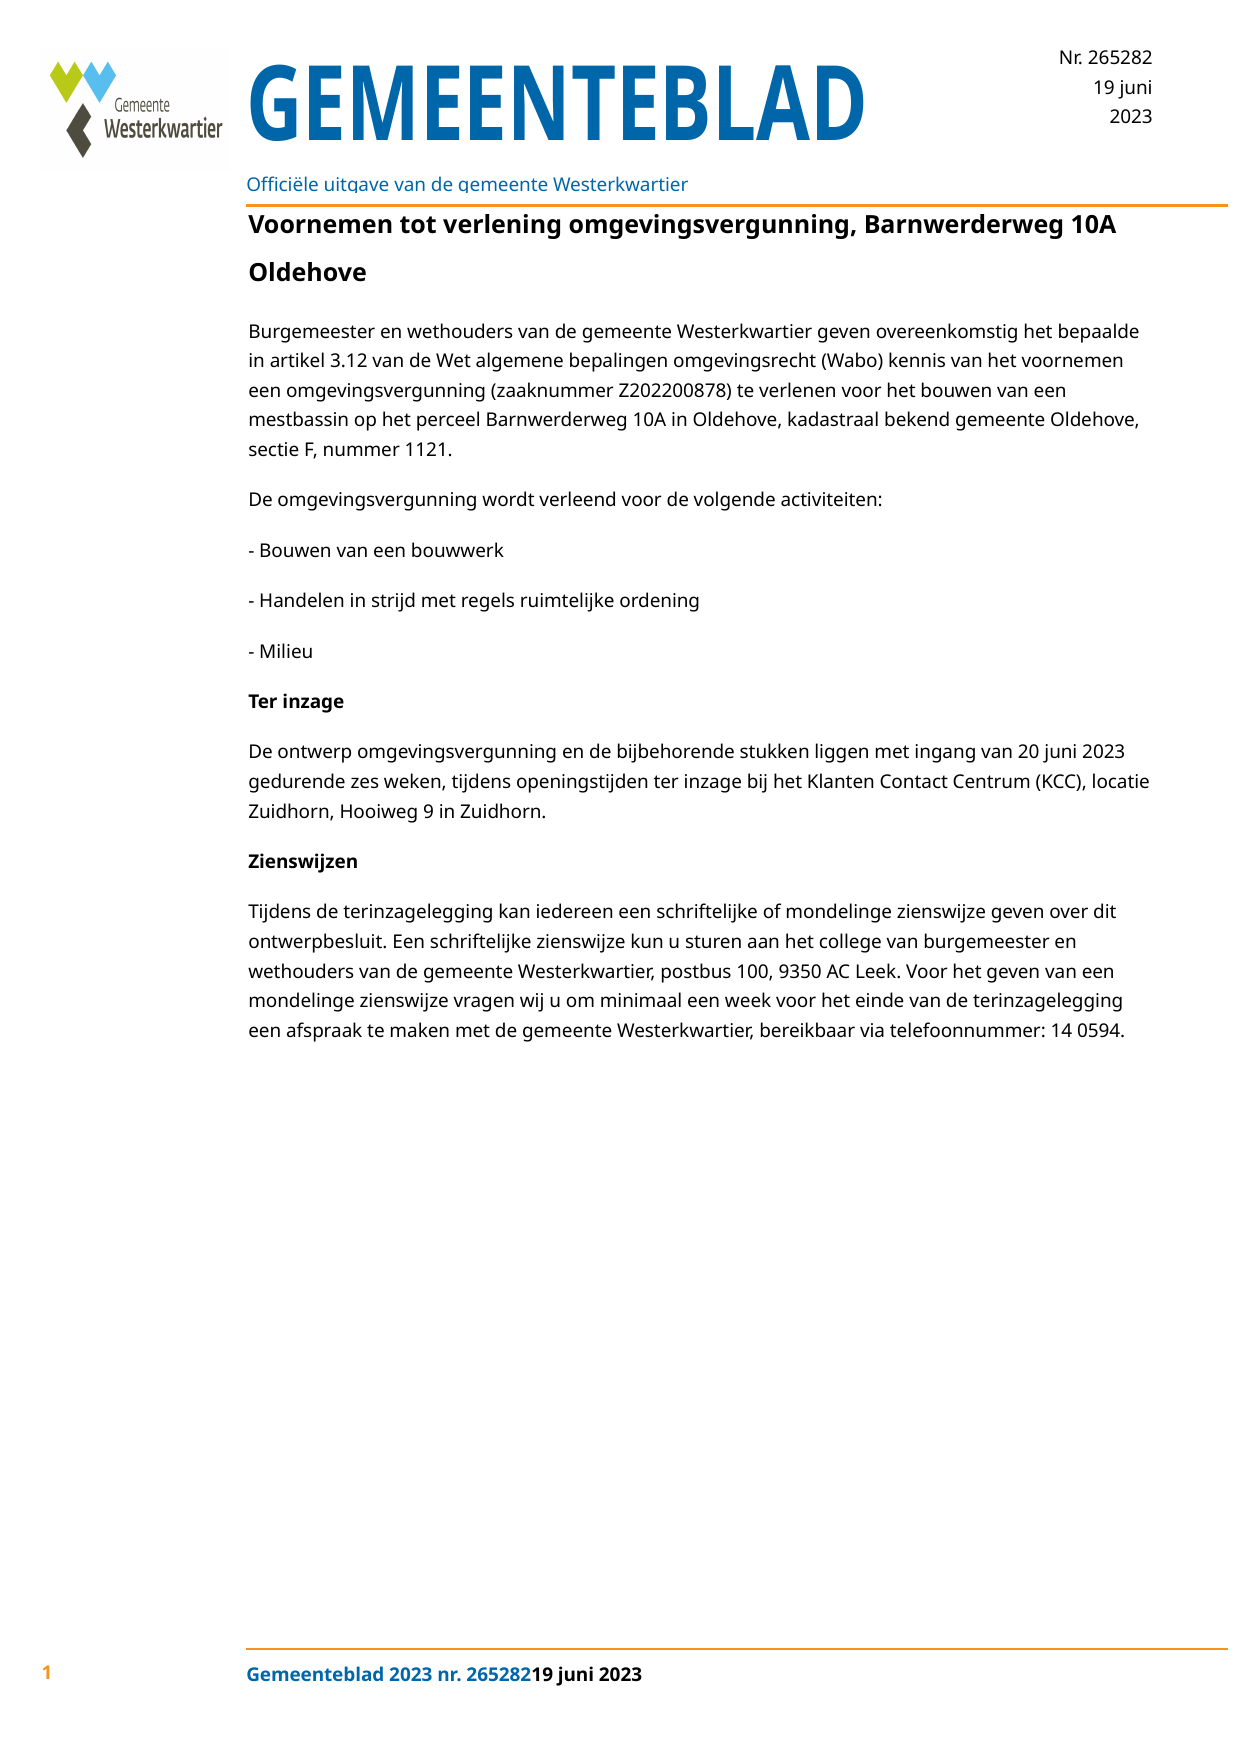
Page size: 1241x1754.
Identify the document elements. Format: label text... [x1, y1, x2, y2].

text Ter inzage [248, 688, 1152, 714]
text - Milieu [248, 638, 1152, 664]
text Zienswijzen [248, 848, 1152, 874]
text - Bouwen van een bouwwerk [248, 537, 1152, 563]
text Tijdens de terinzagelegging kan iedereen een schriftelijke of mondelinge zienswijze geven over dit ontwerpbesluit. Een schriftelijke zienswijze kun u sturen aan het college van burgemeester en wethouders van de gemeente Westerkwartier, postbus 100, 9350 AC Leek. Voor het geven van een mondelinge zienswijze vragen wij u om minimaal een week voor het einde van de terinzagelegging een afspraak te maken met de gemeente Westerkwartier, bereikbaar via telefoonnummer: 14 0594. [248, 899, 1152, 1043]
text Voornemen tot verlening omgevingsvergunning, Barnwerderweg 10A Oldehove [248, 207, 1152, 288]
text De omgevingsvergunning wordt verleend voor de volgende activiteiten: [248, 487, 1152, 512]
picture [41, 47, 231, 172]
text De ontwerp omgevingsvergunning en de bijbehorende stukken liggen met ingang van 20 juni 2023 gedurende zes weken, tijdens openingstijden ter inzage bij het Klanten Contact Centrum (KCC), locatie Zuidhorn, Hooiweg 9 in Zuidhorn. [248, 739, 1152, 824]
text Burgemeester en wethouders van de gemeente Westerkwartier geven overeenkomstig het bepaalde in artikel 3.12 van de Wet algemene bepalingen omgevingsrecht (Wabo) kennis van het voornemen een omgevingsvergunning (zaaknummer Z202200878) te verlenen voor het bouwen van een mestbassin op het perceel Barnwerderweg 10A in Oldehove, kadastraal bekend gemeente Oldehove, sectie F, nummer 1121. [248, 318, 1152, 462]
text - Handelen in strijd met regels ruimtelijke ordening [248, 587, 1152, 613]
